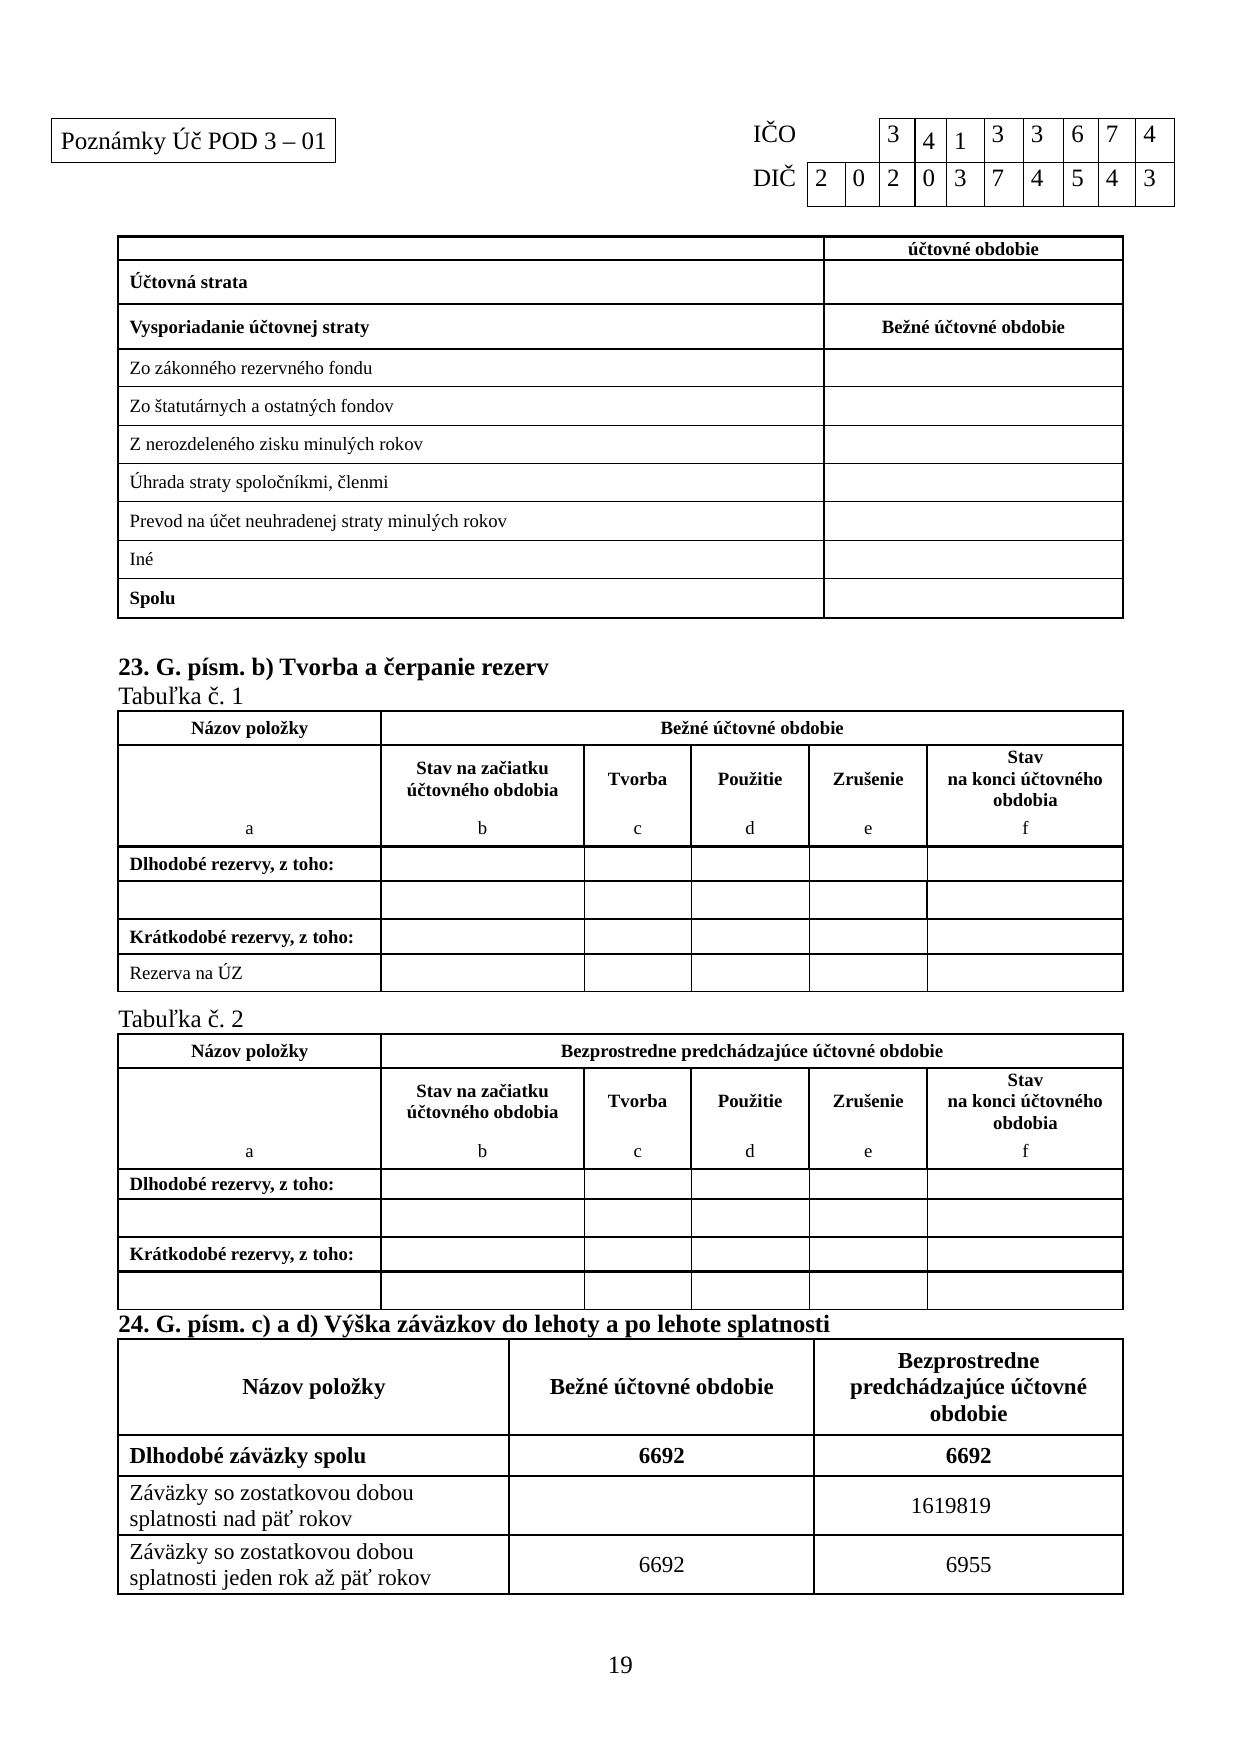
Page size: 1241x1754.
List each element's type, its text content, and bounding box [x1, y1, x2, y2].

table_cell Stav na začiatku účtovného obdobia [382, 1069, 583, 1133]
table_header Názov položky [119, 1340, 508, 1433]
table_header [119, 238, 823, 259]
subtitle 24. G. písm. c) a d) Výška záväzkov do lehoty a po lehote splatnosti [118, 1310, 1122, 1338]
table_cell Spolu [119, 579, 823, 617]
table_cell [810, 882, 926, 918]
table_header Názov položky [119, 1035, 380, 1067]
table_cell Stav na konci účtovného obdobia [928, 746, 1122, 811]
table_cell Krátkodobé rezervy, z toho: [119, 1238, 380, 1270]
table_cell [825, 350, 1122, 386]
table_cell [382, 1170, 584, 1197]
table_cell Zrušenie [810, 1069, 926, 1133]
table_cell [810, 848, 927, 880]
table_cell [692, 1273, 809, 1309]
table_cell [810, 1238, 927, 1270]
table_cell [119, 1273, 380, 1309]
table_cell Iné [119, 541, 823, 578]
table_cell [510, 1477, 813, 1534]
table_cell a [119, 1134, 380, 1168]
table_cell [585, 882, 691, 918]
table_cell Tvorba [585, 746, 690, 811]
table_cell 1619819 [815, 1477, 1122, 1534]
table_cell b [382, 1134, 583, 1168]
table_cell f [928, 1134, 1122, 1168]
table_cell [692, 955, 809, 991]
table_cell [810, 955, 927, 991]
table_cell Tvorba [585, 1069, 690, 1133]
table_header Bežné účtovné obdobie [510, 1340, 813, 1433]
table_cell [119, 1069, 380, 1133]
table_cell [928, 920, 1122, 952]
table_header Bezprostredne predchádzajúce účtovné obdobie [815, 1340, 1122, 1433]
table_cell Dlhodobé rezervy, z toho: [119, 848, 380, 880]
table_cell [382, 1200, 584, 1236]
table_cell [585, 1200, 691, 1236]
table_cell [382, 1273, 584, 1309]
table_cell [382, 882, 584, 918]
table_cell [119, 882, 380, 918]
table_cell Použitie [692, 1069, 808, 1133]
table_cell Vysporiadanie účtovnej straty [119, 305, 823, 348]
table_cell Záväzky so zostatkovou dobou splatnosti jeden rok až päť rokov [119, 1536, 508, 1593]
table_header Bežné účtovné obdobie [382, 712, 1122, 744]
table_cell 6692 [510, 1536, 813, 1593]
table_cell [119, 1200, 380, 1236]
table_cell [692, 882, 809, 918]
table_cell Stav na začiatku účtovného obdobia [382, 746, 583, 811]
table_cell [810, 1200, 927, 1236]
table_cell Zo štatutárnych a ostatných fondov [119, 387, 823, 424]
table_cell [825, 426, 1122, 463]
table_cell Prevod na účet neuhradenej straty minulých rokov [119, 502, 823, 540]
table_cell [692, 1238, 809, 1270]
table_cell Úhrada straty spoločníkmi, členmi [119, 464, 823, 501]
table_cell e [810, 811, 926, 845]
table_cell [928, 955, 1122, 991]
table_cell Bežné účtovné obdobie [825, 305, 1122, 348]
table_cell [382, 955, 584, 991]
table_cell [810, 920, 927, 952]
table_cell [810, 1170, 927, 1197]
table_cell [928, 1170, 1122, 1197]
table_cell [692, 1200, 809, 1236]
table_cell Účtovná strata [119, 261, 823, 303]
table_cell [928, 1200, 1122, 1236]
table_cell Stav na konci účtovného obdobia [928, 1069, 1122, 1133]
table_cell [585, 1238, 691, 1270]
table_cell [928, 882, 1122, 918]
table_cell c [585, 811, 690, 845]
table_cell f [928, 811, 1122, 845]
table_cell Z nerozdeleného zisku minulých rokov [119, 426, 823, 463]
table_cell a [119, 811, 380, 845]
table_cell Dlhodobé rezervy, z toho: [119, 1170, 380, 1197]
table_cell Použitie [692, 746, 808, 811]
table_cell Záväzky so zostatkovou dobou splatnosti nad päť rokov [119, 1477, 508, 1534]
table_cell [382, 1238, 584, 1270]
table_header Názov položky [119, 712, 380, 744]
table_header Bezprostredne predchádzajúce účtovné obdobie [382, 1035, 1122, 1067]
table_cell [825, 502, 1122, 540]
subtitle 23. G. písm. b) Tvorba a čerpanie rezerv [118, 652, 1122, 681]
table_cell [825, 541, 1122, 578]
table_cell [810, 1273, 927, 1309]
table_cell [692, 1170, 809, 1197]
table_cell [585, 848, 691, 880]
table_cell d [692, 1134, 808, 1168]
text Tabuľka č. 2 [118, 1004, 1122, 1032]
table_cell [928, 1238, 1122, 1270]
table_cell Rezerva na ÚZ [119, 955, 380, 991]
table_cell [928, 1273, 1122, 1309]
table_cell [585, 1273, 691, 1309]
table_cell [585, 1170, 691, 1197]
table_cell b [382, 811, 583, 845]
table_cell [382, 848, 584, 880]
table_cell [585, 920, 691, 952]
text Tabuľka č. 1 [118, 681, 1122, 710]
table_cell 6955 [815, 1536, 1122, 1593]
table_cell Zrušenie [810, 746, 926, 811]
table_cell Krátkodobé rezervy, z toho: [119, 920, 380, 952]
table_header účtovné obdobie [825, 238, 1122, 259]
table_cell Zo zákonného rezervného fondu [119, 350, 823, 386]
table_cell [825, 387, 1122, 424]
table_cell [382, 920, 584, 952]
table_cell [692, 920, 809, 952]
table_cell Dlhodobé záväzky spolu [119, 1436, 508, 1475]
table_cell [825, 579, 1122, 617]
table_cell [692, 848, 809, 880]
table_cell 6692 [510, 1436, 813, 1475]
table_cell d [692, 811, 808, 845]
table_cell [825, 261, 1122, 303]
table_cell [928, 848, 1122, 880]
table_cell [825, 464, 1122, 501]
table_cell e [810, 1134, 926, 1168]
table_cell c [585, 1134, 690, 1168]
table_cell 6692 [815, 1436, 1122, 1475]
table_cell [119, 746, 380, 811]
table_cell [585, 955, 691, 991]
